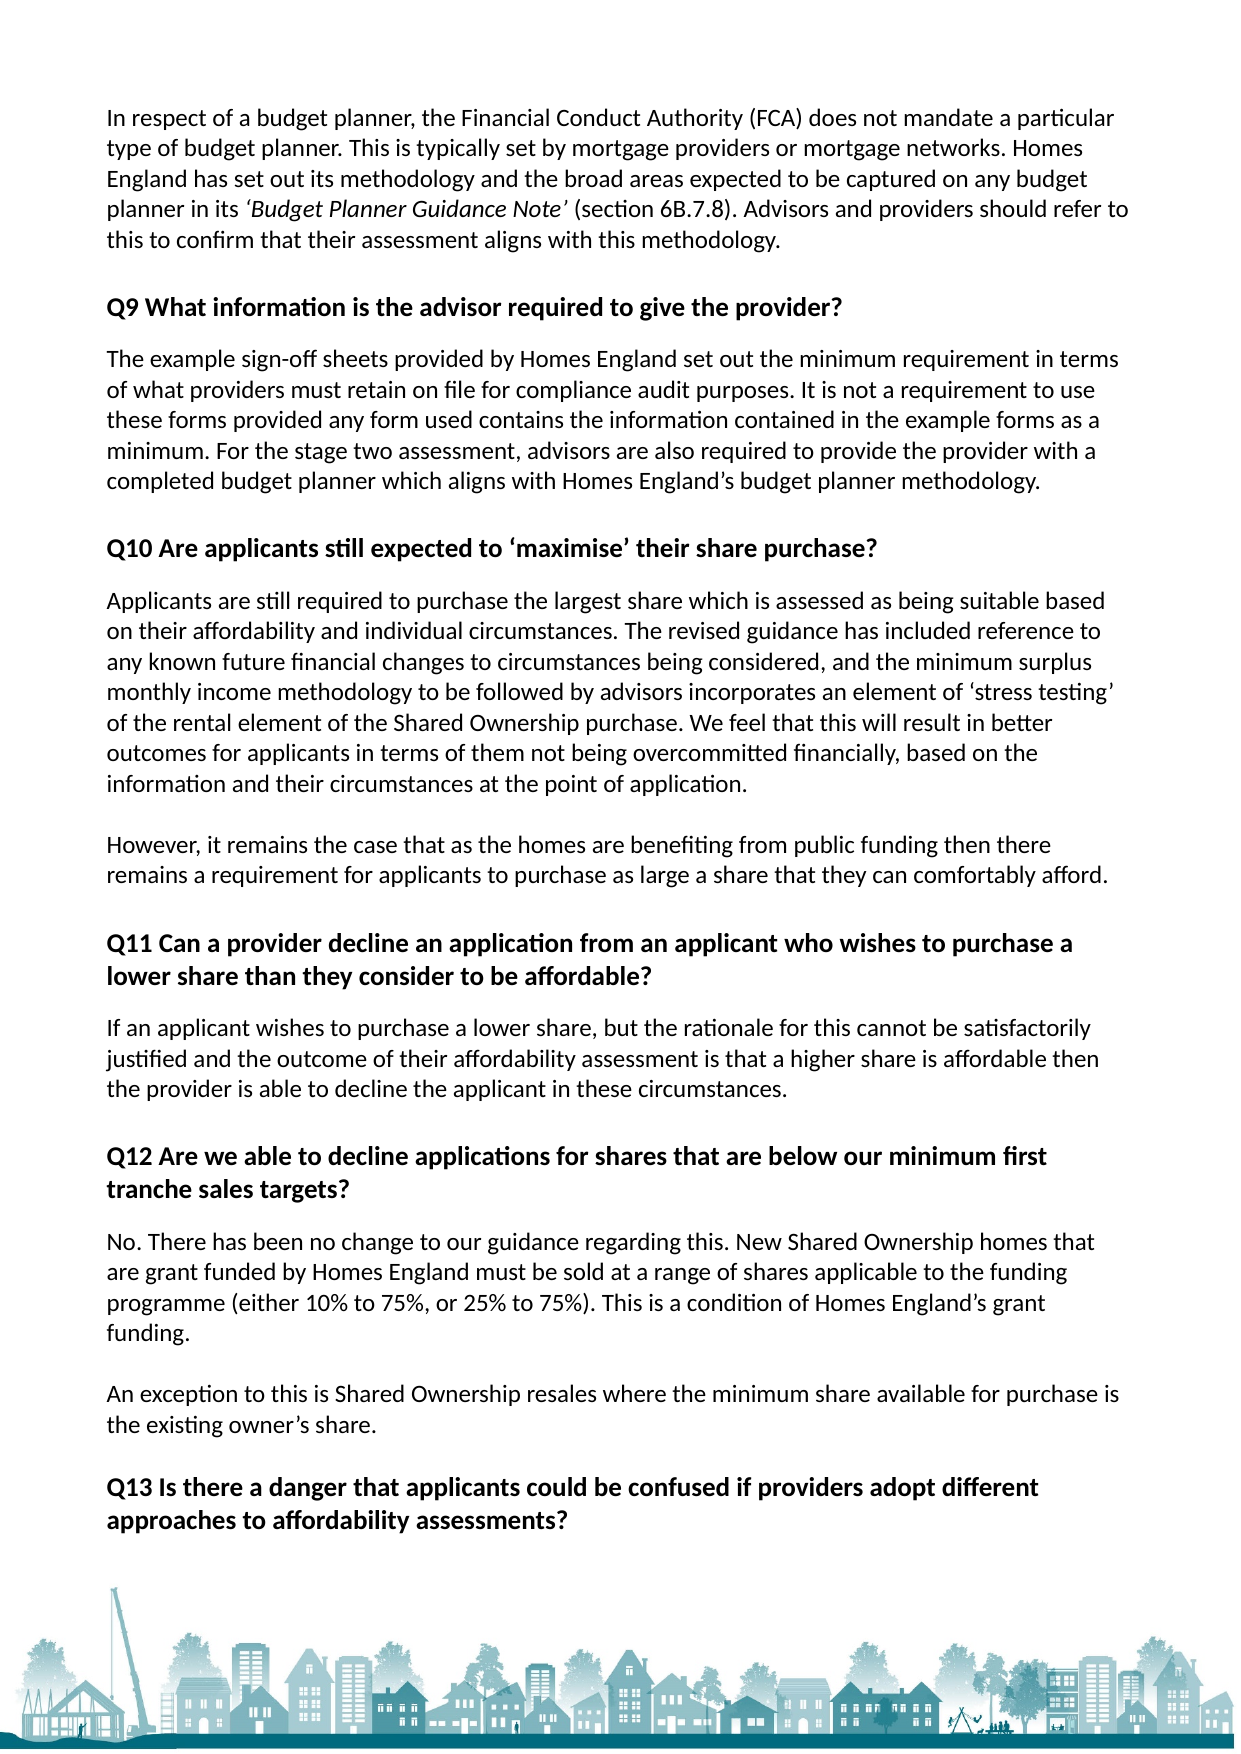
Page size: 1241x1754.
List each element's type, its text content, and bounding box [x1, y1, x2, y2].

text However, it remains the case that as the homes are benefiting from public funding then there remains a requirement for applicants to purchase as large a share that they can comfortably afford. [106, 829, 1134, 890]
text Q11 Can a provider decline an application from an applicant who wishes to purchase a lower share than they consider to be affordable? [106, 926, 1134, 992]
text Q13 Is there a danger that applicants could be confused if providers adopt different approaches to affordability assessments? [106, 1470, 1134, 1536]
text Applicants are still required to purchase the largest share which is assessed as being suitable based on their affordability and individual circumstances. The revised guidance has included reference to any known future financial changes to circumstances being considered, and the minimum surplus monthly income methodology to be followed by advisors incorporates an element of ‘stress testing’ of the rental element of the Shared Ownership purchase. We feel that this will result in better outcomes for applicants in terms of them not being overcommitted financially, based on the information and their circumstances at the point of application. [106, 585, 1134, 799]
text If an applicant wishes to purchase a lower share, but the rationale for this cannot be satisfactorily justified and the outcome of their affordability assessment is that a higher share is affordable then the provider is able to decline the applicant in these circumstances. [106, 1012, 1134, 1104]
text An exception to this is Shared Ownership resales where the minimum share available for purchase is the existing owner’s share. [106, 1378, 1134, 1439]
text The example sign-off sheets provided by Homes England set out the minimum requirement in terms of what providers must retain on file for compliance audit purposes. It is not a requirement to use these forms provided any form used contains the information contained in the example forms as a minimum. For the stage two assessment, advisors are also required to provide the provider with a completed budget planner which aligns with Homes England’s budget planner methodology. [106, 343, 1134, 496]
text Q9 What information is the advisor required to give the provider? [106, 290, 1134, 323]
text No. There has been no change to our guidance regarding this. New Shared Ownership homes that are grant funded by Homes England must be sold at a range of shares applicable to the funding programme (either 10% to 75%, or 25% to 75%). This is a condition of Homes England’s grant funding. [106, 1226, 1134, 1348]
text Q12 Are we able to decline applications for shares that are below our minimum first tranche sales targets? [106, 1139, 1134, 1205]
text In respect of a budget planner, the Financial Conduct Authority (FCA) does not mandate a particular type of budget planner. This is typically set by mortgage providers or mortgage networks. Homes England has set out its methodology and the broad areas expected to be captured on any budget planner in its ‘Budget Planner Guidance Note’ (section 6B.7.8). Advisors and providers should refer to this to confirm that their assessment aligns with this methodology. [106, 102, 1134, 254]
text Q10 Are applicants still expected to ‘maximise’ their share purchase? [106, 532, 1134, 565]
